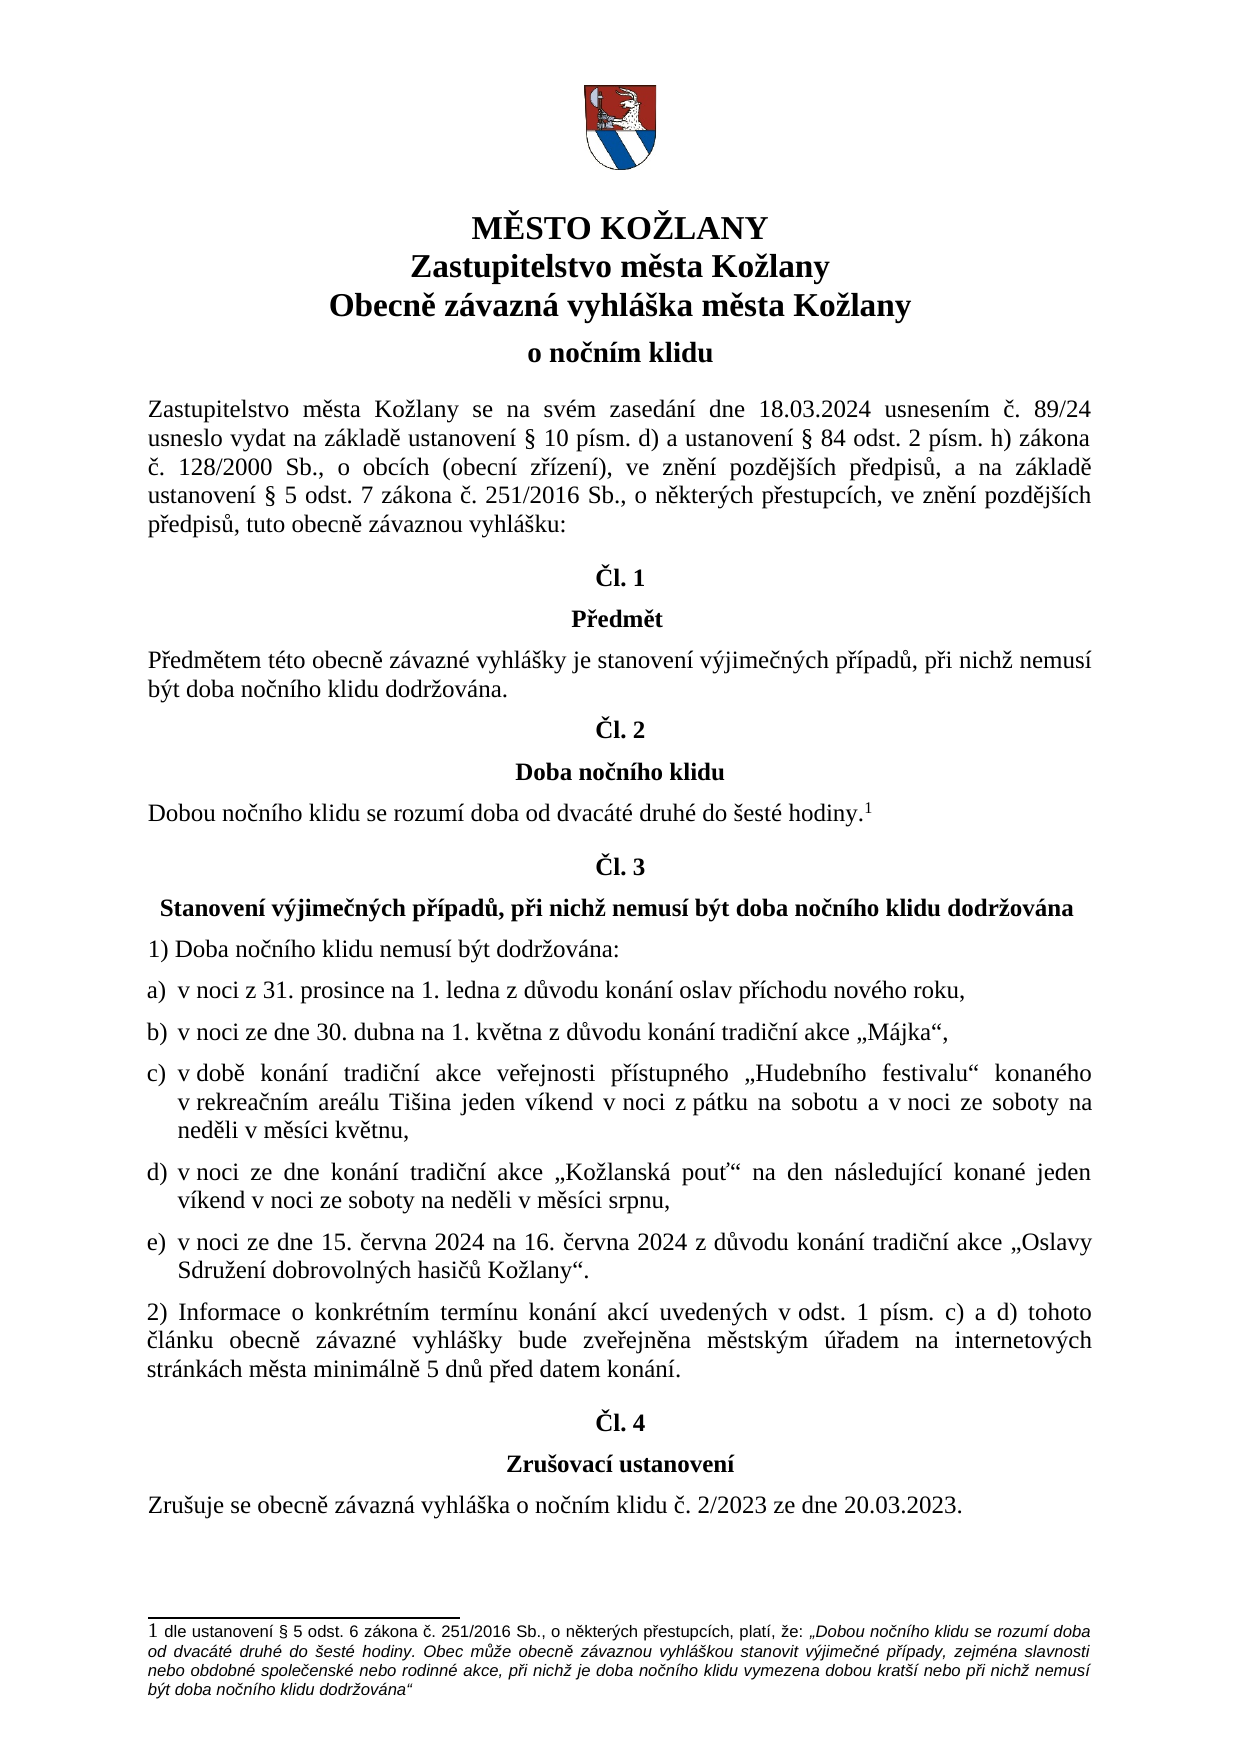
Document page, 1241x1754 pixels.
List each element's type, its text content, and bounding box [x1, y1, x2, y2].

text Doba nočního klidu [148, 757, 1092, 785]
text dle ustanovení § 5 odst. 6 zákona č. 251/2016 Sb., o některých přestupcích, platí, že: „Dobou nočního klidu se rozumí doba od dvacáté druhé do šesté hodiny. Obec může obecně závaznou vyhláškou stanovit výjimečné případy, zejména slavnosti nebo obdobné společenské nebo rodinné akce, při nichž je doba nočního klidu vymezena dobou kratší nebo při nichž nemusí být doba nočního klidu dodržována“ [148, 1618, 1092, 1699]
text 1) Doba nočního klidu nemusí být dodržována: [148, 934, 1092, 963]
text Čl. 2 [148, 715, 1092, 744]
list v noci ze dne konání tradiční akce „Kožlanská pouť“ na den následující konané jeden víkend v noci ze soboty na neděli v měsíci srpnu, [147, 1157, 1092, 1214]
list v době konání tradiční akce veřejnosti přístupného „Hudebního festivalu“ konaného v rekreačním areálu Tišina jeden víkend v noci z pátku na sobotu a v noci ze soboty na neděli v měsíci květnu, [147, 1058, 1092, 1144]
text MĚSTO KOŽLANY [148, 208, 1092, 246]
text Předmět [148, 604, 1092, 633]
text Obecně závazná vyhláška města Kožlany [148, 285, 1092, 323]
list v noci ze dne 15. června 2024 na 16. června 2024 z důvodu konání tradiční akce „Oslavy Sdružení dobrovolných hasičů Kožlany“. [147, 1227, 1092, 1284]
text Dobou nočního klidu se rozumí doba od dvacáté druhé do šesté hodiny. [148, 798, 1092, 827]
text 2) Informace o konkrétním termínu konání akcí uvedených v odst. 1 písm. c) a d) tohoto článku obecně závazné vyhlášky bude zveřejněna městským úřadem na internetových stránkách města minimálně 5 dnů před datem konání. [147, 1297, 1092, 1383]
text Zrušovací ustanovení [148, 1449, 1092, 1478]
text Čl. 1 [148, 563, 1092, 592]
text o nočním klidu [148, 336, 1092, 369]
text Zastupitelstvo města Kožlany [148, 246, 1092, 285]
list v noci ze dne 30. dubna na 1. května z důvodu konání tradiční akce „Májka“, [147, 1017, 1092, 1045]
text Zastupitelstvo města Kožlany se na svém zasedání dne 18.03.2024 usnesením č. 89/24 usneslo vydat na základě ustanovení § 10 písm. d) a ustanovení § 84 odst. 2 písm. h) zákona č. 128/2000 Sb., o obcích (obecní zřízení), ve znění pozdějších předpisů, a na základě ustanovení § 5 odst. 7 zákona č. 251/2016 Sb., o některých přestupcích, ve znění pozdějších předpisů, tuto obecně závaznou vyhlášku: [148, 394, 1092, 538]
text Zrušuje se obecně závazná vyhláška o nočním klidu č. 2/2023 ze dne 20.03.2023. [148, 1490, 1092, 1519]
text Čl. 3 [148, 852, 1092, 880]
text Předmětem této obecně závazné vyhlášky je stanovení výjimečných případů, při nichž nemusí být doba nočního klidu dodržována. [148, 645, 1092, 703]
text Čl. 4 [148, 1408, 1092, 1437]
text Stanovení výjimečných případů, při nichž nemusí být doba nočního klidu dodržována [148, 893, 1092, 922]
list v noci z 31. prosince na 1. ledna z důvodu konání oslav příchodu nového roku, [147, 975, 1092, 1004]
